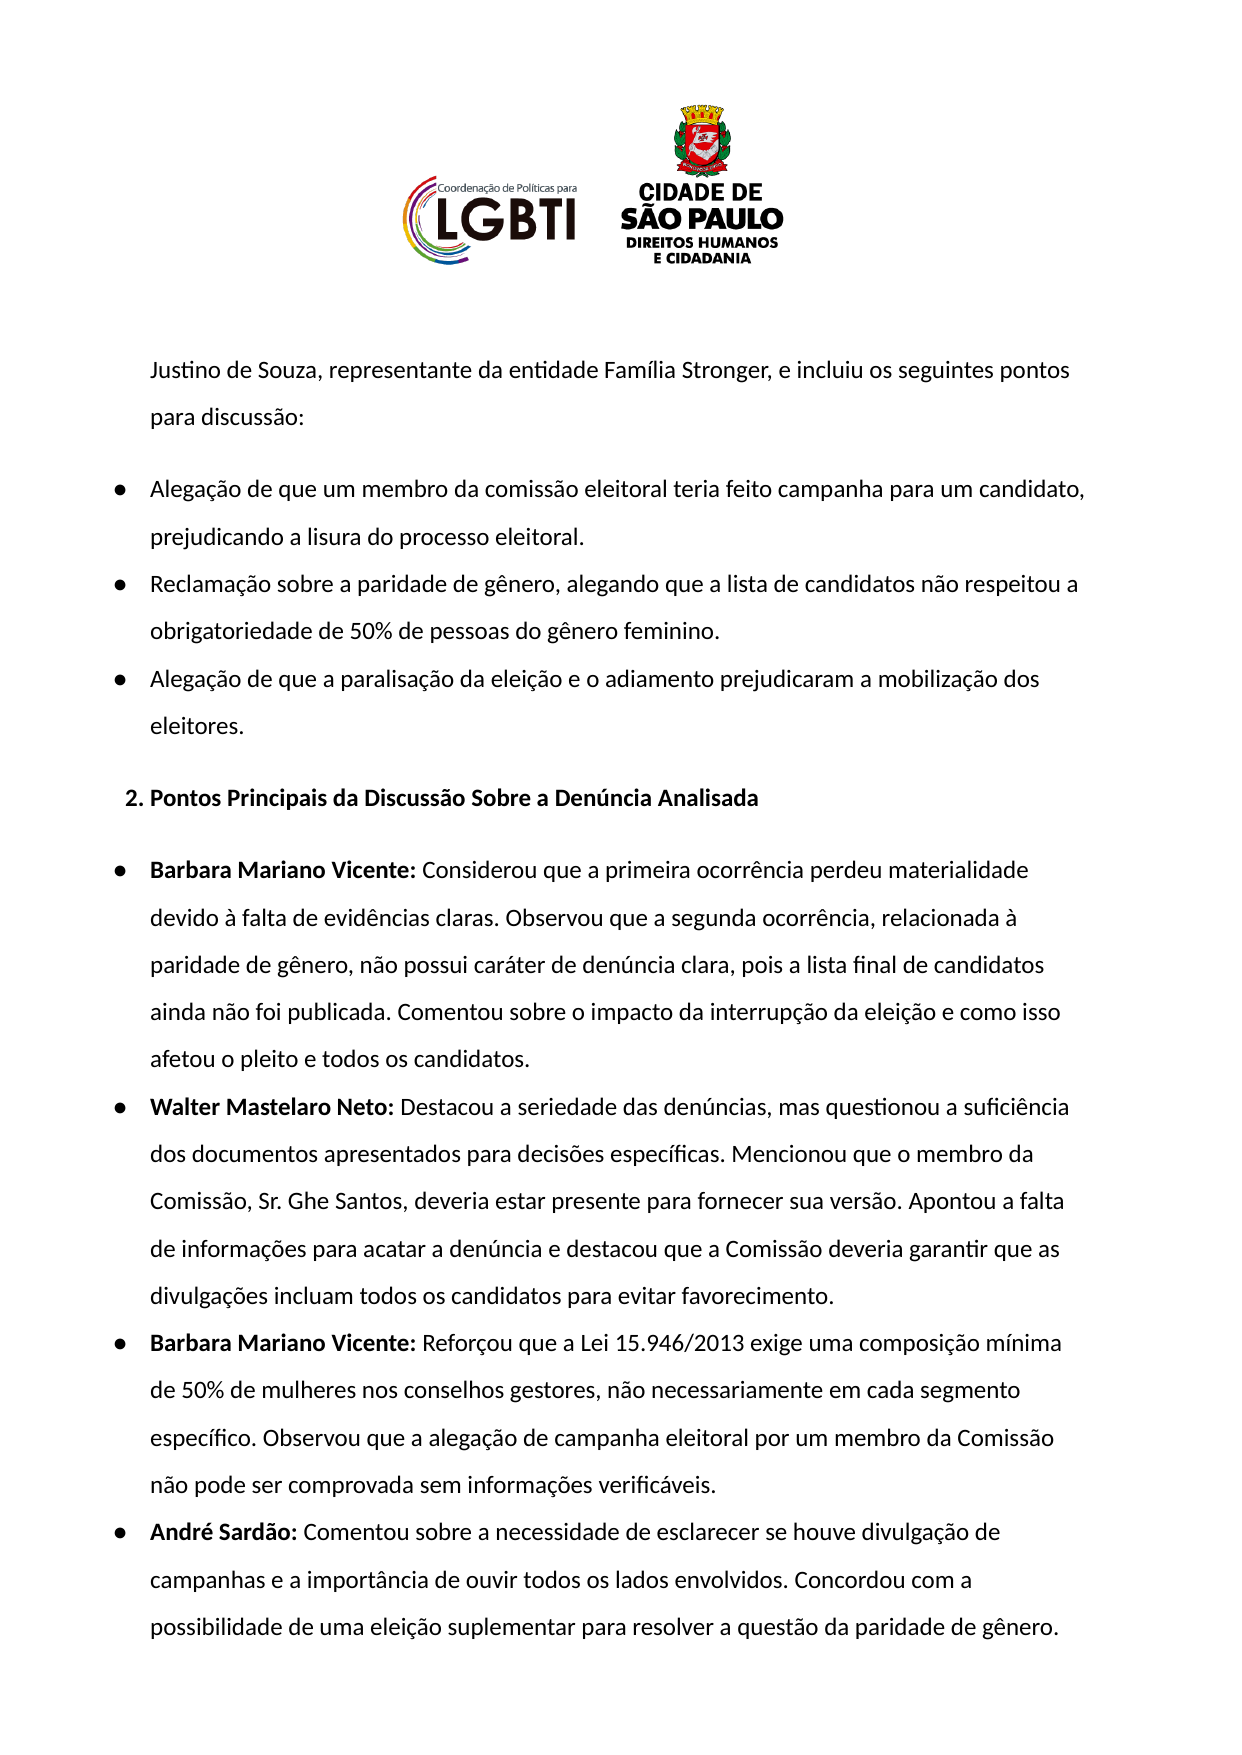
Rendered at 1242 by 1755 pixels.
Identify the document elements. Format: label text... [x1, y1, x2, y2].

list Walter Mastelaro Neto: Destacou a seriedade das denúncias, mas questionou a suficiência dos documentos apresentados para decisões específicas. Mencionou que o membro da Comissão, Sr. Ghe Santos, deveria estar presente para fornecer sua versão. Apontou a falta de informações para acatar a denúncia e destacou que a Comissão deveria garantir que as divulgações incluam todos os candidatos para evitar favorecimento. [112, 1091, 1089, 1311]
list Reclamação sobre a paridade de gênero, alegando que a lista de candidatos não respeitou a obrigatoriedade de 50% de pessoas do gênero feminino. [112, 568, 1089, 646]
list Pontos Principais da Discussão Sobre a Denúncia Analisada [125, 782, 1089, 813]
list André Sardão: Comentou sobre a necessidade de esclarecer se houve divulgação de campanhas e a importância de ouvir todos os lados envolvidos. Concordou com a possibilidade de uma eleição suplementar para resolver a questão da paridade de gênero. [112, 1516, 1089, 1642]
list Alegação de que a paralisação da eleição e o adiamento prejudicaram a mobilização dos eleitores. [112, 663, 1089, 741]
list Barbara Mariano Vicente: Considerou que a primeira ocorrência perdeu materialidade devido à falta de evidências claras. Observou que a segunda ocorrência, relacionada à paridade de gênero, não possui caráter de denúncia clara, pois a lista final de candidatos ainda não foi publicada. Comentou sobre o impacto da interrupção da eleição e como isso afetou o pleito e todos os candidatos. [112, 854, 1089, 1074]
list Alegação de que um membro da comissão eleitoral teria feito campanha para um candidato, prejudicando a lisura do processo eleitoral. [112, 473, 1089, 551]
list Barbara Mariano Vicente: Reforçou que a Lei 15.946/2013 exige uma composição mínima de 50% de mulheres nos conselhos gestores, não necessariamente em cada segmento específico. Observou que a alegação de campanha eleitoral por um membro da Comissão não pode ser comprovada sem informações verificáveis. [112, 1327, 1089, 1500]
text Justino de Souza, representante da entidade Família Stronger, e incluiu os seguintes pontos para discussão: [150, 354, 1089, 432]
